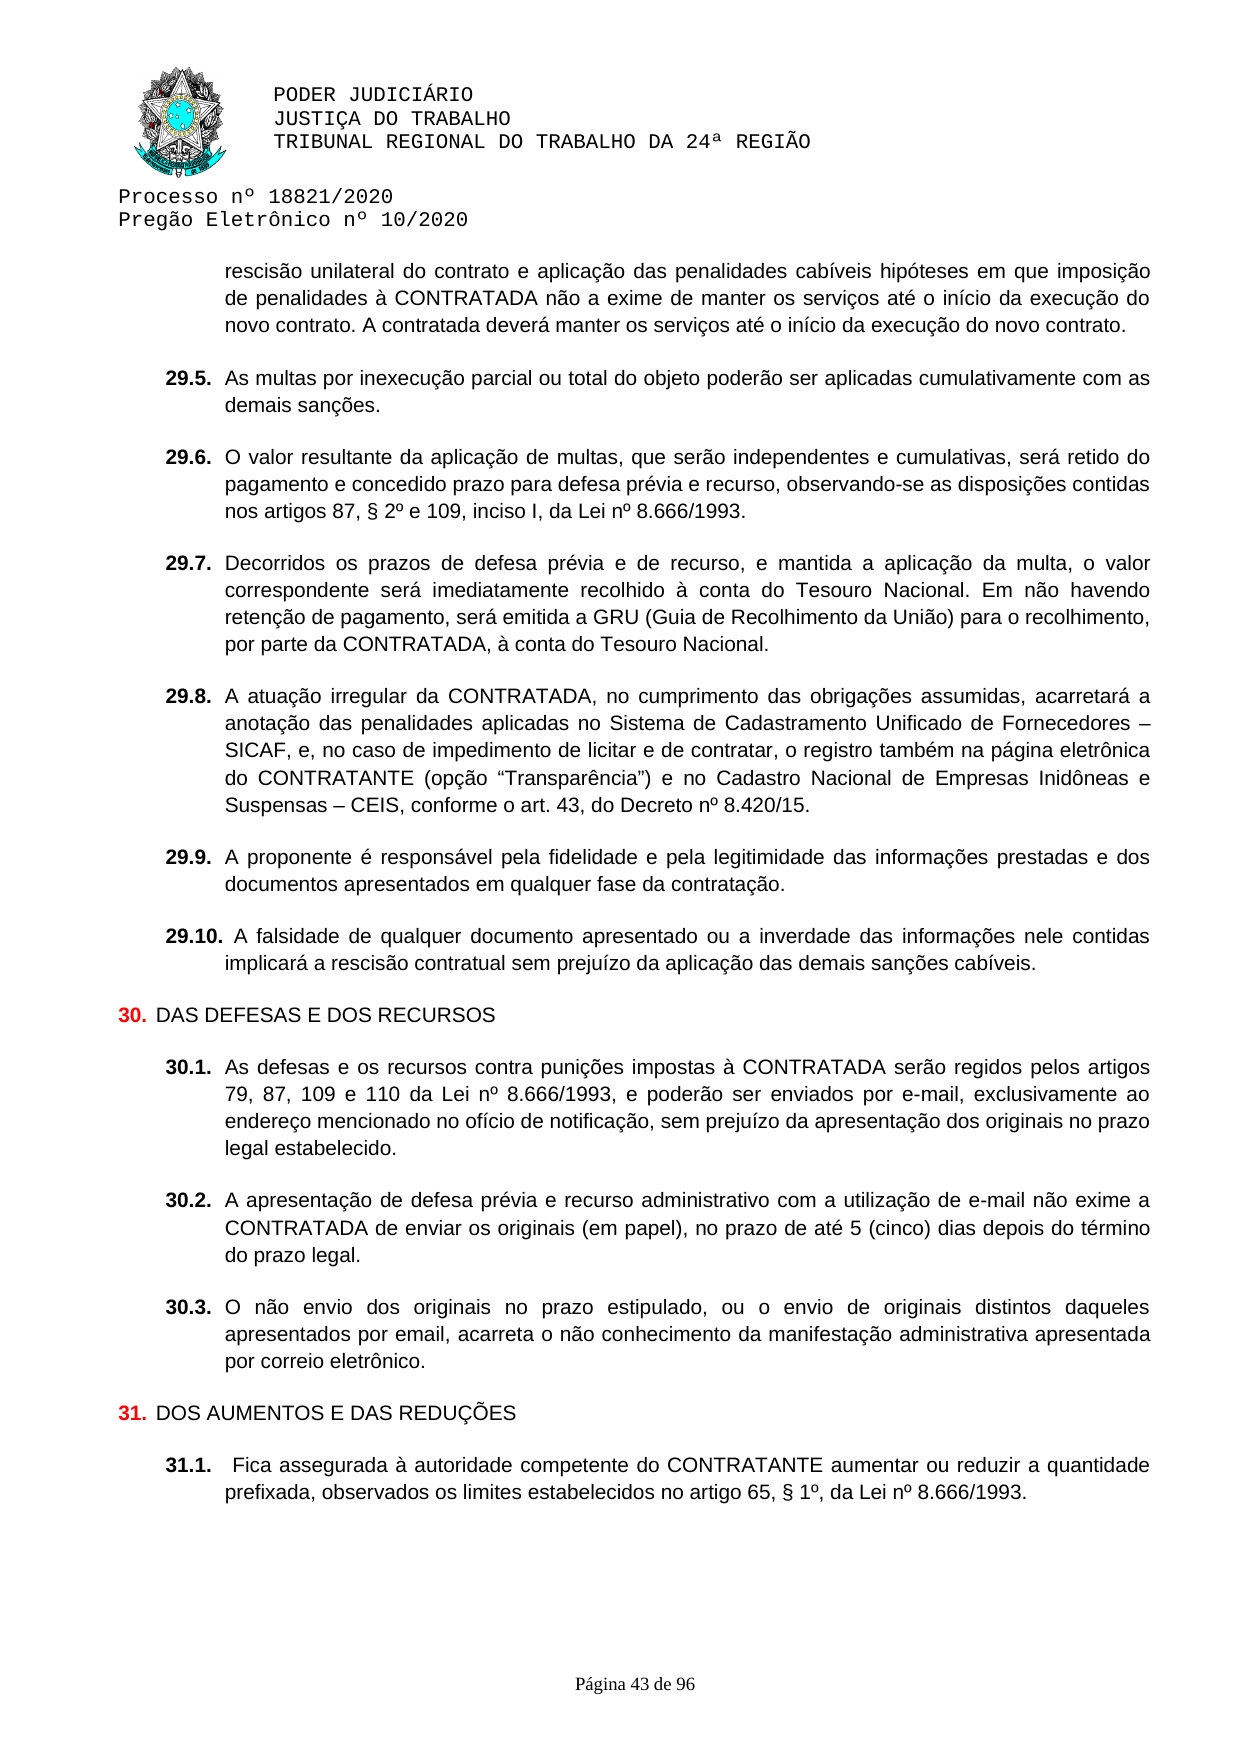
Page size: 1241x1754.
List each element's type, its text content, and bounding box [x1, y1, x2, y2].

list As multas por inexecução parcial ou total do objeto poderão ser aplicadas cumulativamente com as demais sanções. [165, 363, 1152, 417]
subtitle DOS AUMENTOS E DAS REDUÇÕES [118, 1399, 1152, 1426]
list A atuação irregular da CONTRATADA, no cumprimento das obrigações assumidas, acarretará a anotação das penalidades aplicadas no Sistema de Cadastramento Unificado de Fornecedores – SICAF, e, no caso de impedimento de licitar e de contratar, o registro também na página eletrônica do CONTRATANTE (opção “Transparência”) e no Cadastro Nacional de Empresas Inidôneas e Suspensas – CEIS, conforme o art. 43, do Decreto nº 8.420/15. [165, 682, 1152, 817]
list A falsidade de qualquer documento apresentado ou a inverdade das informações nele contidas implicará a rescisão contratual sem prejuízo da aplicação das demais sanções cabíveis. [165, 922, 1152, 976]
list O não envio dos originais no prazo estipulado, ou o envio de originais distintos daqueles apresentados por email, acarreta o não conhecimento da manifestação administrativa apresentada por correio eletrônico. [165, 1292, 1152, 1374]
list rescisão unilateral do contrato e aplicação das penalidades cabíveis hipóteses em que imposição de penalidades à CONTRATADA não a exime de manter os serviços até o início da execução do novo contrato. A contratada deverá manter os serviços até o início da execução do novo contrato. [165, 257, 1152, 338]
subtitle DAS DEFESAS E DOS RECURSOS [118, 1001, 1152, 1028]
list O valor resultante da aplicação de multas, que serão independentes e cumulativas, será retido do pagamento e concedido prazo para defesa prévia e recurso, observando-se as disposições contidas nos artigos 87, § 2º e 109, inciso I, da Lei nº 8.666/1993. [165, 442, 1152, 524]
list A apresentação de defesa prévia e recurso administrativo com a utilização de e-mail não exime a CONTRATADA de enviar os originais (em papel), no prazo de até 5 (cinco) dias depois do término do prazo legal. [165, 1186, 1152, 1267]
list Fica assegurada à autoridade competente do CONTRATANTE aumentar ou reduzir a quantidade prefixada, observados os limites estabelecidos no artigo 65, § 1º, da Lei nº 8.666/1993. [165, 1451, 1152, 1505]
list As defesas e os recursos contra punições impostas à CONTRATADA serão regidos pelos artigos 79, 87, 109 e 110 da Lei nº 8.666/1993, e poderão ser enviados por e-mail, exclusivamente ao endereço mencionado no ofício de notificação, sem prejuízo da apresentação dos originais no prazo legal estabelecido. [165, 1053, 1152, 1161]
list A proponente é responsável pela fidelidade e pela legitimidade das informações prestadas e dos documentos apresentados em qualquer fase da contratação. [165, 842, 1152, 897]
picture [133, 66, 228, 178]
list Decorridos os prazos de defesa prévia e de recurso, e mantida a aplicação da multa, o valor correspondente será imediatamente recolhido à conta do Tesouro Nacional. Em não havendo retenção de pagamento, será emitida a GRU (Guia de Recolhimento da União) para o recolhimento, por parte da CONTRATADA, à conta do Tesouro Nacional. [165, 549, 1152, 657]
